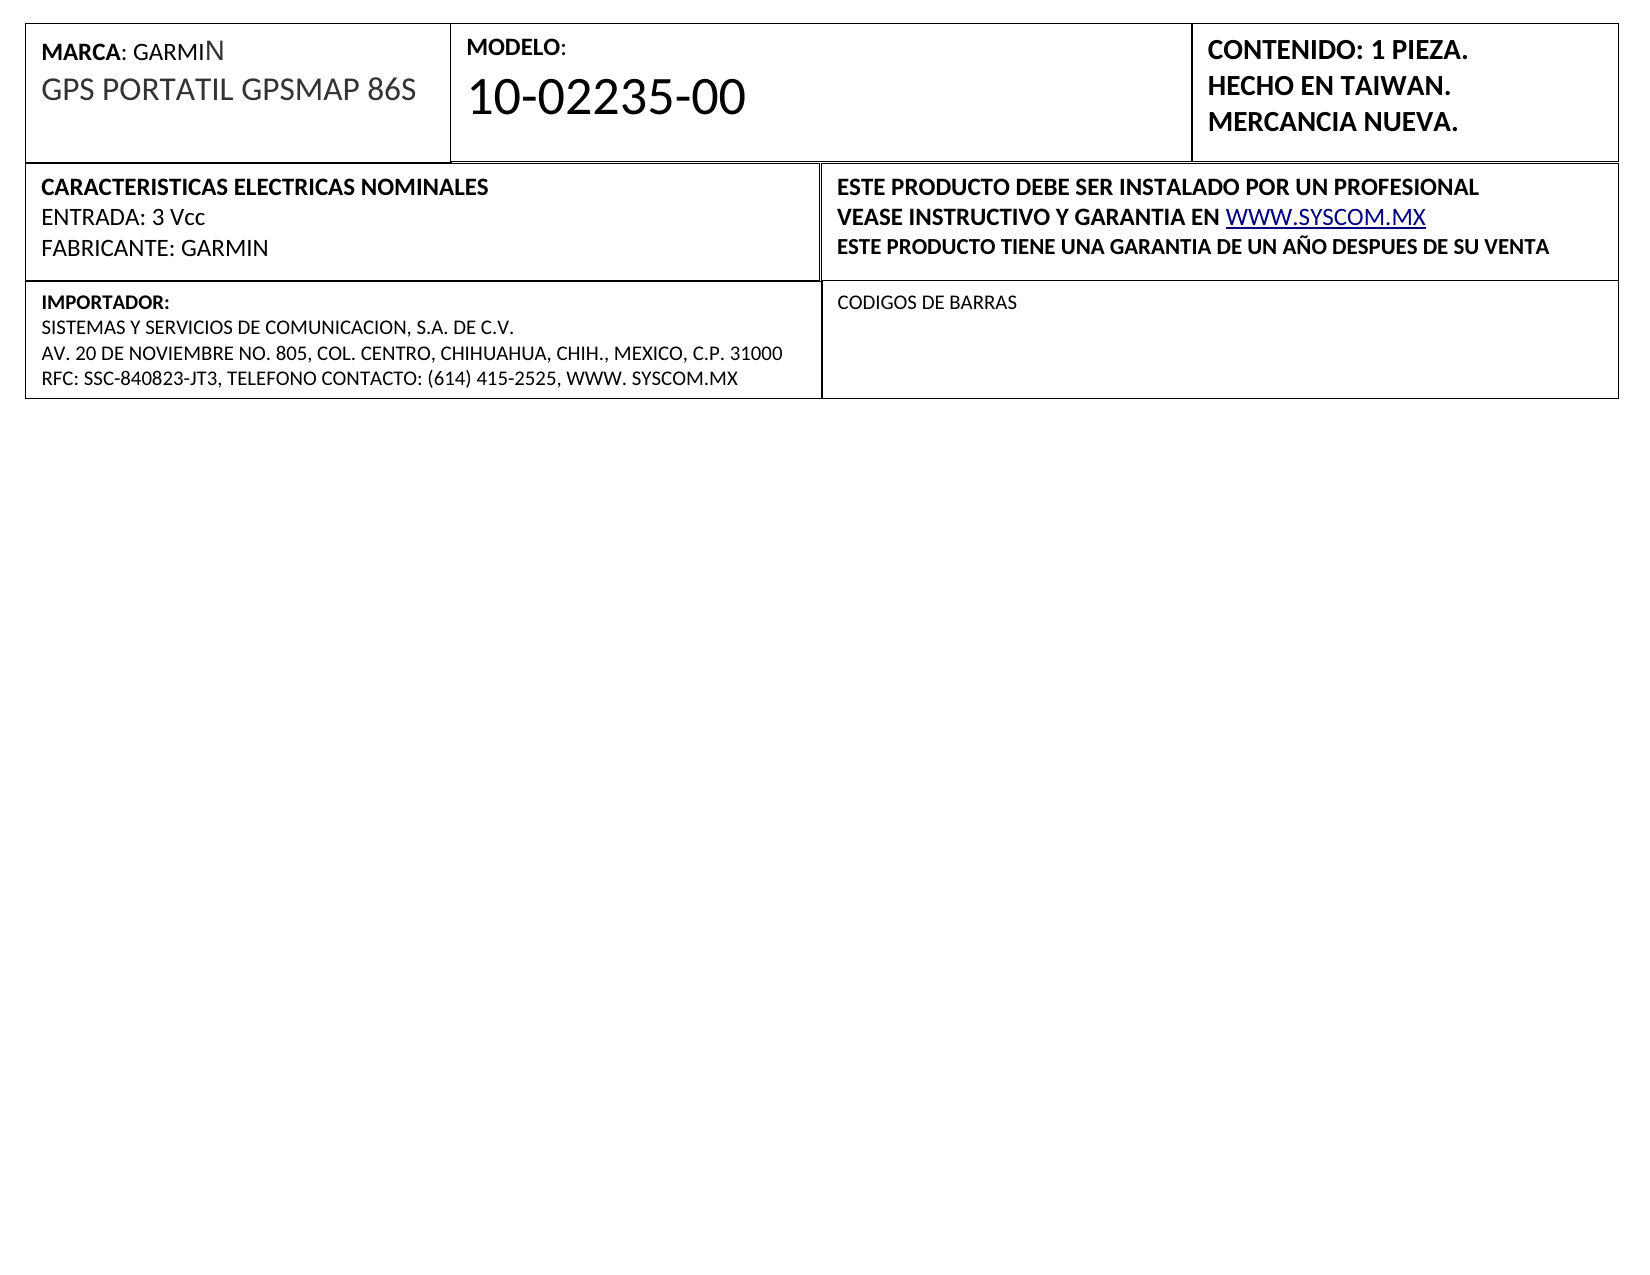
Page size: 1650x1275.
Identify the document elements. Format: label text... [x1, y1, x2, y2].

text 10-02235-00 [466, 62, 1176, 128]
text ENTRADA: 3 Vcc [41, 202, 804, 232]
text SISTEMAS Y SERVICIOS DE COMUNICACION, S.A. DE C.V. [41, 314, 807, 340]
text CARACTERISTICAS ELECTRICAS NOMINALES [41, 171, 804, 202]
text MARCA: GARMIN [41, 32, 436, 68]
text MODELO: [466, 31, 1176, 62]
text IMPORTADOR: [41, 289, 807, 314]
subtitle GPS PORTATIL GPSMAP 86S [41, 68, 436, 109]
text MERCANCIA NUEVA. [1208, 103, 1603, 138]
text FABRICANTE: GARMIN [41, 232, 804, 263]
text VEASE INSTRUCTIVO Y GARANTIA EN WWW.SYSCOM.MX [837, 202, 1603, 232]
text CONTENIDO: 1 PIEZA. [1208, 31, 1603, 67]
text HECHO EN TAIWAN. [1208, 67, 1603, 103]
text CODIGOS DE BARRAS [837, 289, 1603, 314]
text ESTE PRODUCTO DEBE SER INSTALADO POR UN PROFESIONAL [837, 171, 1603, 202]
text RFC: SSC-840823-JT3, TELEFONO CONTACTO: (614) 415-2525, WWW. SYSCOM.MX [41, 365, 807, 391]
text AV. 20 DE NOVIEMBRE NO. 805, COL. CENTRO, CHIHUAHUA, CHIH., MEXICO, C.P. 31000 [41, 340, 807, 365]
text ESTE PRODUCTO TIENE UNA GARANTIA DE UN AÑO DESPUES DE SU VENTA [837, 232, 1603, 260]
